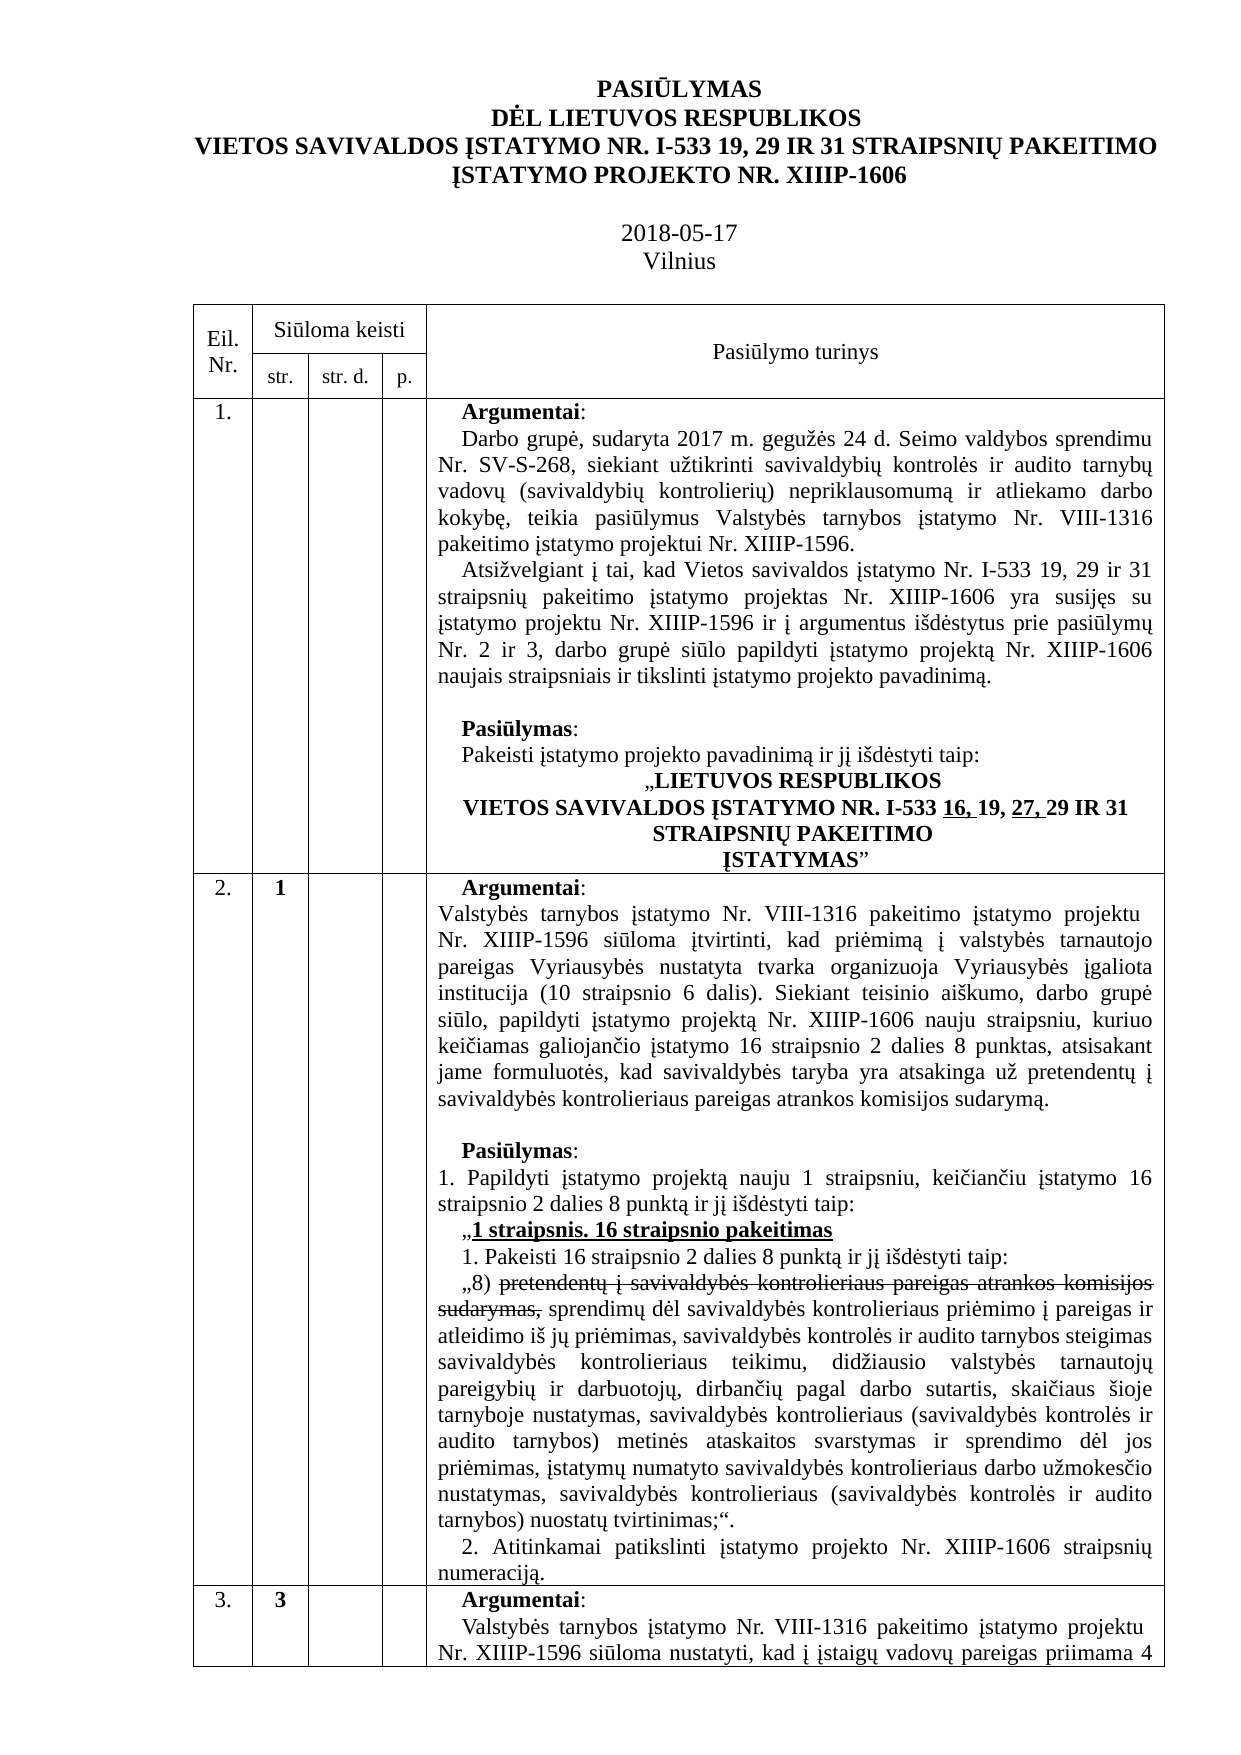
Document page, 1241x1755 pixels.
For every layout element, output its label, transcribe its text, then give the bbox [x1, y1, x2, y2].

table_cell [383, 399, 426, 873]
text PASIŪLYMAS [177, 74, 1181, 103]
table_header Pasiūlymo turinys [427, 305, 1164, 397]
table_cell Argumentai: Valstybės tarnybos įstatymo Nr. VIII-1316 pakeitimo įstatymo projektu Nr. XIIIP-1596 siūloma nustatyti, kad į įstaigų vadovų pareigas priimama 4 [427, 1586, 1164, 1666]
table_cell 1 [253, 874, 308, 1585]
table_cell 3. [194, 1586, 252, 1666]
table_cell p. [383, 354, 426, 397]
table_cell [309, 399, 382, 873]
text Vilnius [177, 246, 1181, 275]
table_cell str. [253, 354, 308, 397]
text DĖL LIETUVOS RESPUBLIKOS [177, 103, 1181, 131]
table_cell [309, 874, 382, 1585]
table_header Eil. Nr. [194, 305, 252, 397]
table_cell str. d. [309, 354, 382, 397]
table_cell 2. [194, 874, 252, 1585]
table_header Siūloma keisti [253, 305, 426, 353]
table_cell 3 [253, 1586, 308, 1666]
table_cell [309, 1586, 382, 1666]
table_cell 1. [194, 399, 252, 873]
table_cell [253, 399, 308, 873]
text ĮSTATYMO PROJEKTO NR. XIIIP-1606 [177, 160, 1181, 189]
table_cell [383, 1586, 426, 1666]
table_cell [383, 874, 426, 1585]
text 2018-05-17 [177, 218, 1181, 246]
table_cell Argumentai: Darbo grupė, sudaryta 2017 m. gegužės 24 d. Seimo valdybos sprendimu Nr. SV-S-268, siekiant užtikrinti savivaldybių kontrolės ir audito tarnybų vadovų (savivaldybių kontrolierių) nepriklausomumą ir atliekamo darbo kokybę, teikia pasiūlymus Valstybės tarnybos įstatymo Nr. VIII-1316 pakeitimo įstatymo projektui Nr. XIIIP-1596. Atsižvelgiant į tai, kad Vietos savivaldos įstatymo Nr. I-533 19, 29 ir 31 straipsnių pakeitimo įstatymo projektas Nr. XIIIP-1606 yra susijęs su įstatymo projektu Nr. XIIIP-1596 ir į argumentus išdėstytus prie pasiūlymų Nr. 2 ir 3, darbo grupė siūlo papildyti įstatymo projektą Nr. XIIIP-1606 naujais straipsniais ir tikslinti įstatymo projekto pavadinimą. Pasiūlymas: Pakeisti įstatymo projekto pavadinimą ir jį išdėstyti taip: „LIETUVOS RESPUBLIKOS VIETOS SAVIVALDOS ĮSTATYMO NR. I-533 16, 19, 27, 29 IR 31 STRAIPSNIŲ PAKEITIMO ĮSTATYMAS” [427, 399, 1164, 873]
table_cell Argumentai: Valstybės tarnybos įstatymo Nr. VIII-1316 pakeitimo įstatymo projektu Nr. XIIIP-1596 siūloma įtvirtinti, kad priėmimą į valstybės tarnautojo pareigas Vyriausybės nustatyta tvarka organizuoja Vyriausybės įgaliota institucija (10 straipsnio 6 dalis). Siekiant teisinio aiškumo, darbo grupė siūlo, papildyti įstatymo projektą Nr. XIIIP-1606 nauju straipsniu, kuriuo keičiamas galiojančio įstatymo 16 straipsnio 2 dalies 8 punktas, atsisakant jame formuluotės, kad savivaldybės taryba yra atsakinga už pretendentų į savivaldybės kontrolieriaus pareigas atrankos komisijos sudarymą. Pasiūlymas: 1. Papildyti įstatymo projektą nauju 1 straipsniu, keičiančiu įstatymo 16 straipsnio 2 dalies 8 punktą ir jį išdėstyti taip: „1 straipsnis. 16 straipsnio pakeitimas 1. Pakeisti 16 straipsnio 2 dalies 8 punktą ir jį išdėstyti taip: „8) pretendentų į savivaldybės kontrolieriaus pareigas atrankos komisijos sudarymas, sprendimų dėl savivaldybės kontrolieriaus priėmimo į pareigas ir atleidimo iš jų priėmimas, savivaldybės kontrolės ir audito tarnybos steigimas savivaldybės kontrolieriaus teikimu, didžiausio valstybės tarnautojų pareigybių ir darbuotojų, dirbančių pagal darbo sutartis, skaičiaus šioje tarnyboje nustatymas, savivaldybės kontrolieriaus (savivaldybės kontrolės ir audito tarnybos) metinės ataskaitos svarstymas ir sprendimo dėl jos priėmimas, įstatymų numatyto savivaldybės kontrolieriaus darbo užmokesčio nustatymas, savivaldybės kontrolieriaus (savivaldybės kontrolės ir audito tarnybos) nuostatų tvirtinimas;“. 2. Atitinkamai patikslinti įstatymo projekto Nr. XIIIP-1606 straipsnių numeraciją. [427, 874, 1164, 1585]
text VIETOS SAVIVALDOS ĮSTATYMO NR. I-533 19, 29 IR 31 STRAIPSNIŲ PAKEITIMO [177, 131, 1181, 160]
